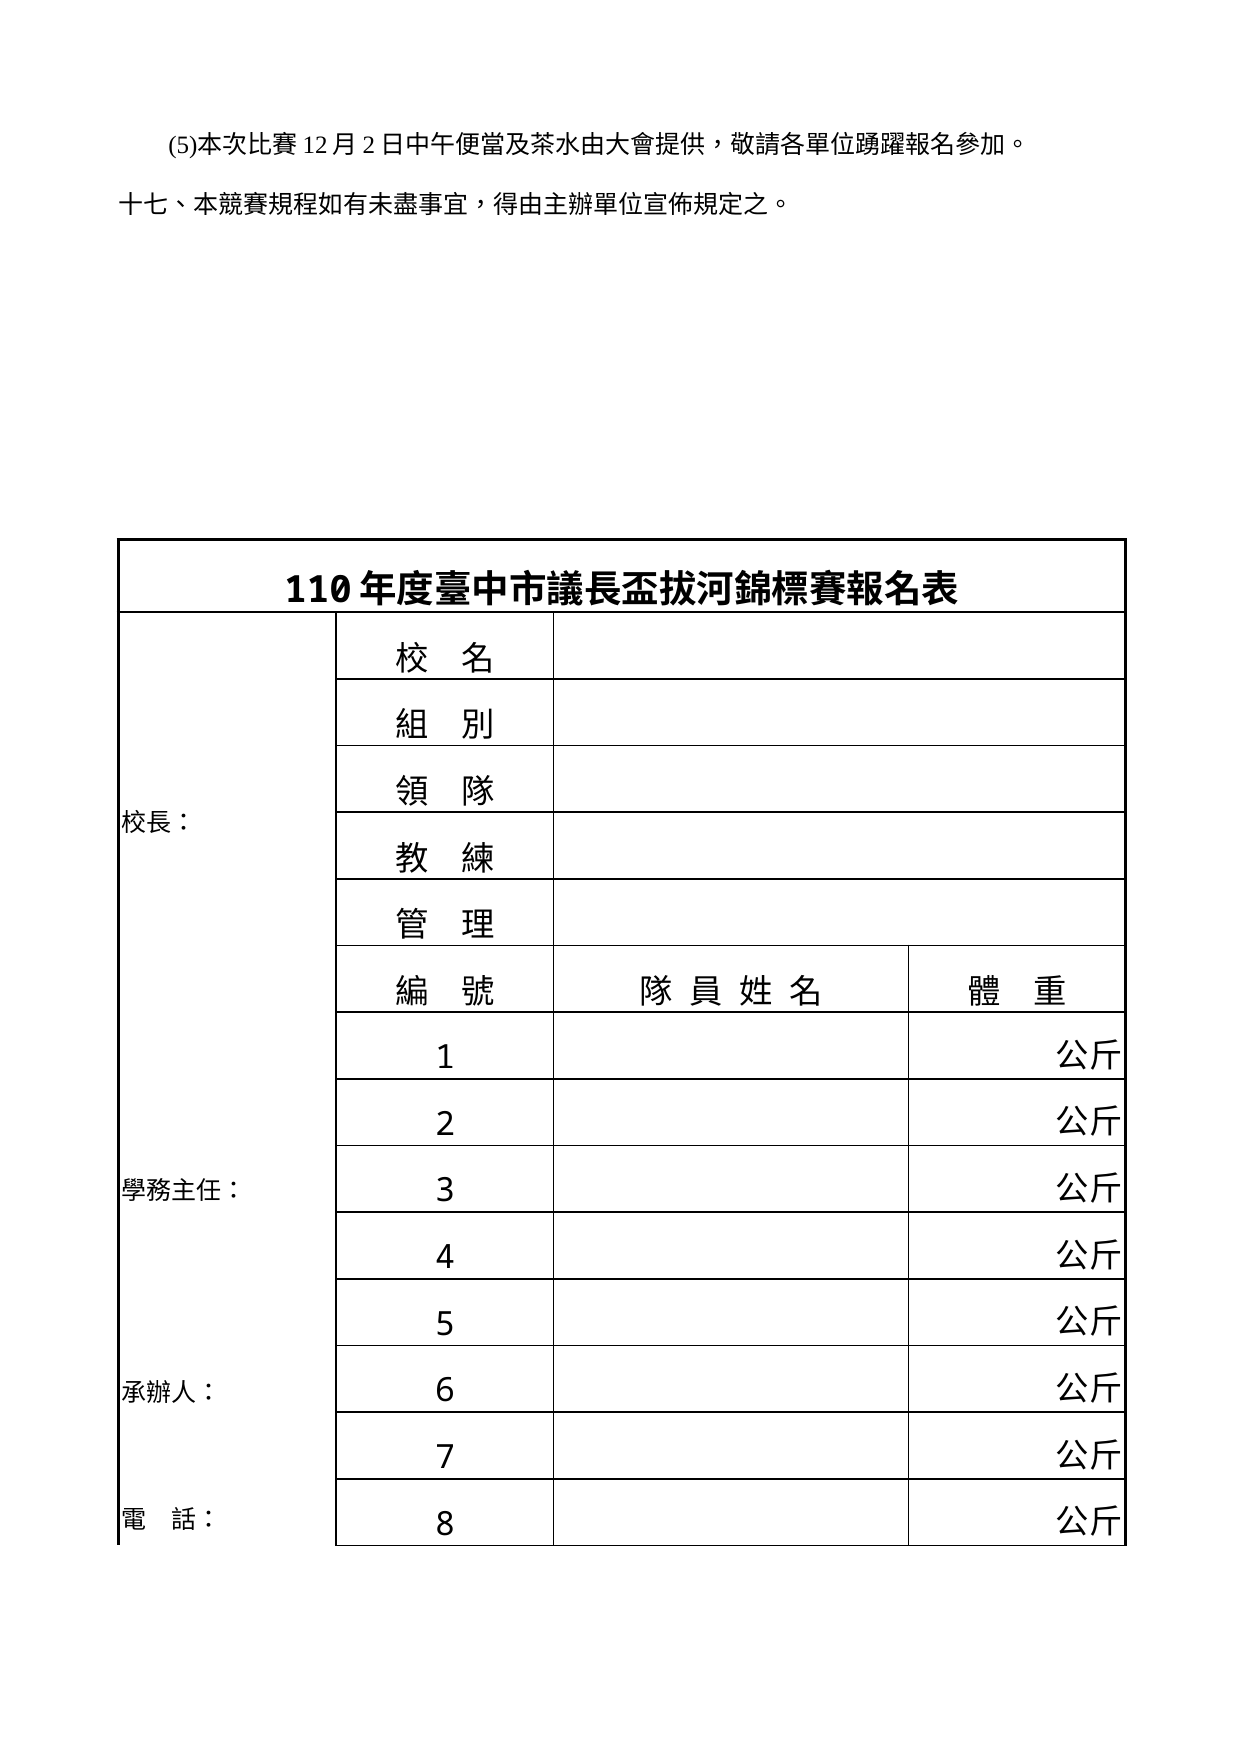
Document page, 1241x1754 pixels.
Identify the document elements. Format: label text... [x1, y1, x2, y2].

text 十七、本競賽規程如有未盡事宜，得由主辦單位宣佈規定之。 [118, 163, 1152, 226]
table_header 110年度臺中市議長盃拔河錦標賽報名表 [120, 541, 1124, 611]
table_cell 公斤 [909, 1013, 1124, 1078]
table_cell 公斤 [909, 1480, 1124, 1544]
table_cell [554, 1213, 908, 1278]
table_cell 2 [337, 1080, 553, 1144]
table_cell 校 名 [337, 613, 553, 678]
table_cell 承辦人： 電 話： 傳 真： [120, 1345, 335, 1544]
table_cell 管 理 [337, 880, 553, 944]
table_cell 7 [337, 1413, 553, 1478]
table_cell [554, 1080, 908, 1144]
table_cell 公斤 [909, 1280, 1124, 1344]
table_cell [554, 1013, 908, 1078]
table_cell 8 [337, 1480, 553, 1544]
table_cell [554, 746, 1124, 811]
table_cell 公斤 [909, 1346, 1124, 1411]
table_cell 1 [337, 1013, 553, 1078]
table_cell 隊 員 姓 名 [554, 946, 908, 1011]
table_cell [554, 880, 1124, 944]
table_cell 組 別 [337, 680, 553, 744]
table_cell 6 [337, 1346, 553, 1411]
table_cell [554, 1146, 908, 1211]
table_cell 公斤 [909, 1080, 1124, 1144]
table_cell [554, 613, 1124, 678]
table_cell 領 隊 [337, 746, 553, 811]
table_cell 校長： [120, 613, 335, 1011]
table_cell 5 [337, 1280, 553, 1344]
table_cell [554, 1413, 908, 1478]
table_cell 教 練 [337, 813, 553, 878]
table_cell [554, 680, 1124, 744]
table_cell 公斤 [909, 1213, 1124, 1278]
table_cell 4 [337, 1213, 553, 1278]
table_cell 學務主任： [120, 1011, 335, 1344]
table_cell [554, 1346, 908, 1411]
table_cell 公斤 [909, 1146, 1124, 1211]
table_cell 體 重 [909, 946, 1124, 1011]
table_cell [554, 1480, 908, 1544]
table_cell [554, 813, 1124, 878]
text (5)本次比賽12月2日中午便當及茶水由大會提供，敬請各單位踴躍報名參加。 [168, 101, 1152, 163]
table_cell [554, 1280, 908, 1344]
table_cell 3 [337, 1146, 553, 1211]
table_cell 編 號 [337, 946, 553, 1011]
table_cell 公斤 [909, 1413, 1124, 1478]
